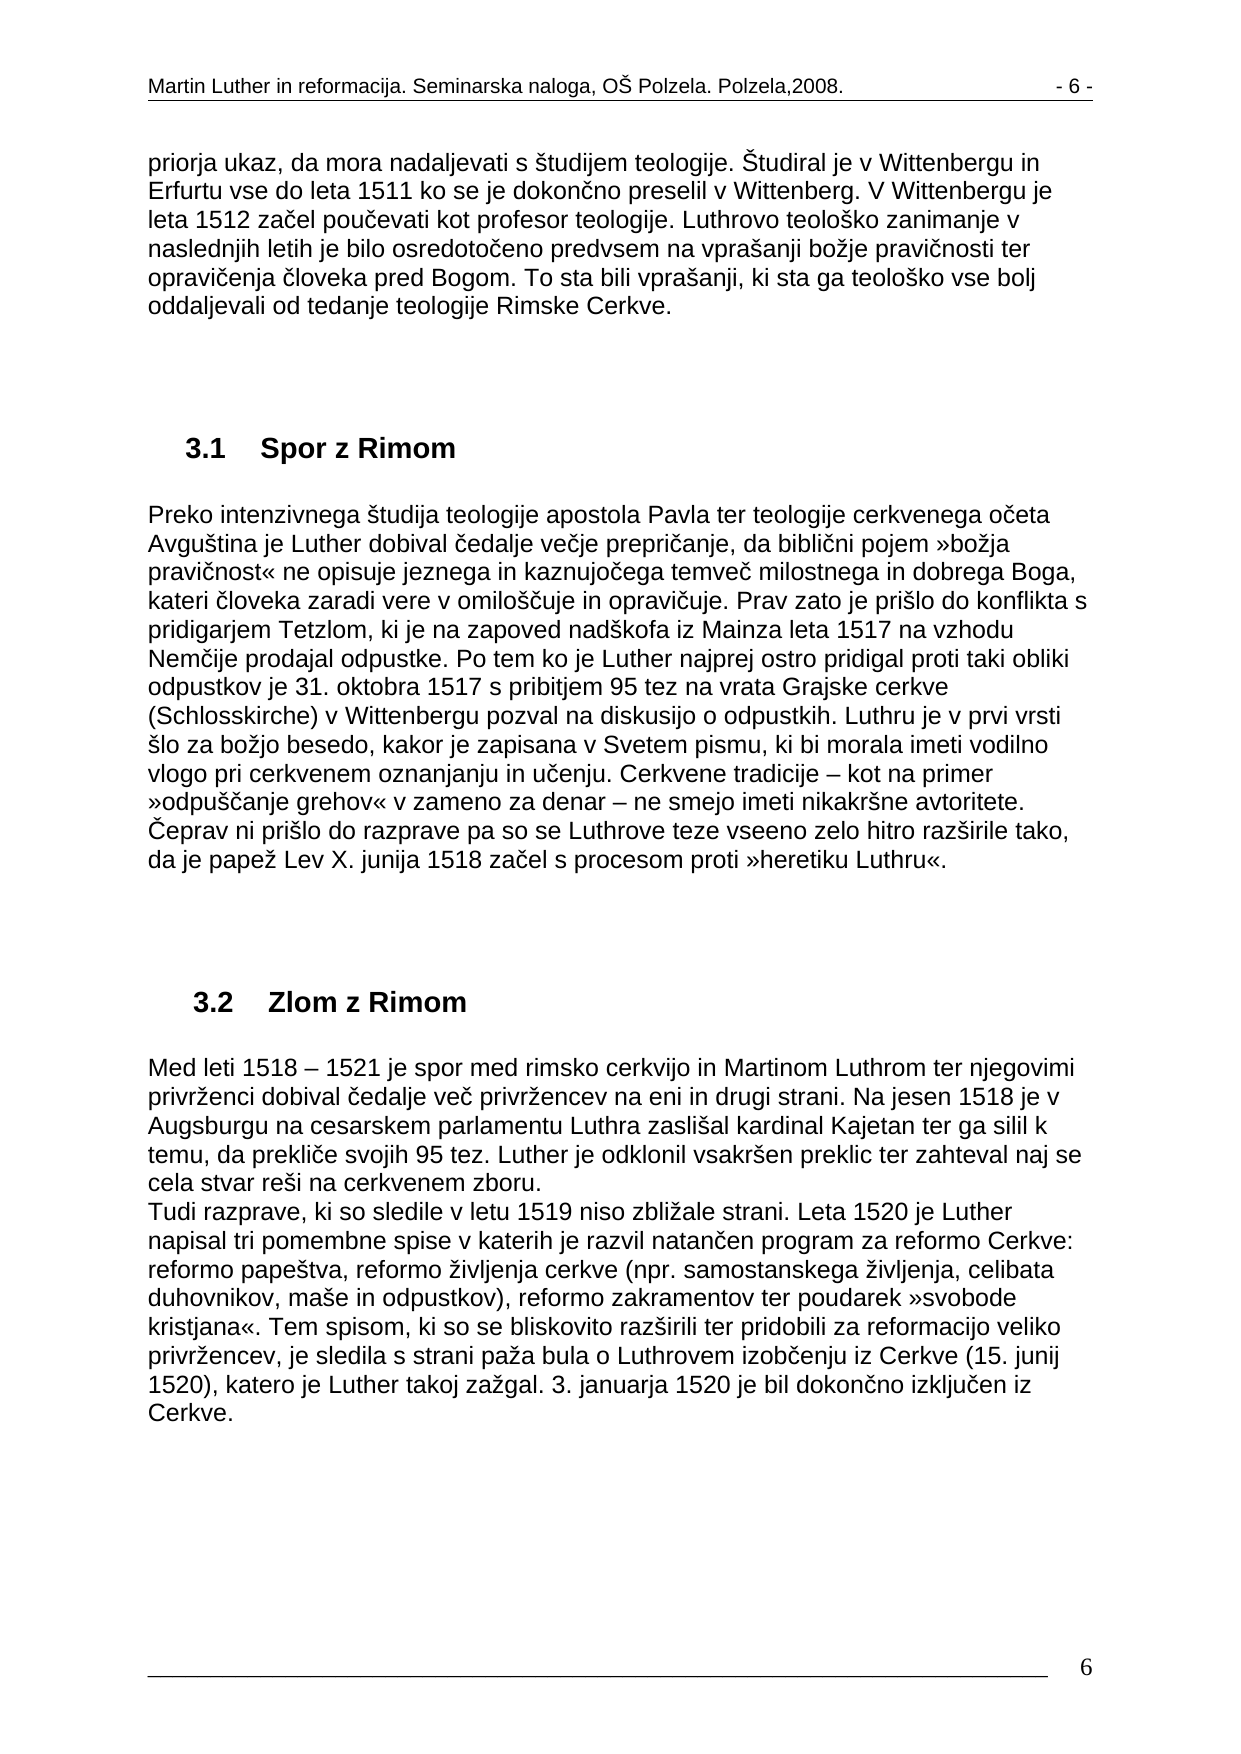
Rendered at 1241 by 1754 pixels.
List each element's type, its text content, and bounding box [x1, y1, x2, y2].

text priorja ukaz, da mora nadaljevati s študijem teologije. Študiral je v Wittenbergu in Erfurtu vse do leta 1511 ko se je dokončno preselil v Wittenberg. V Wittenbergu je leta 1512 začel poučevati kot profesor teologije. Luthrovo teološko zanimanje v naslednjih letih je bilo osredotočeno predvsem na vprašanji božje pravičnosti ter opravičenja človeka pred Bogom. To sta bili vprašanji, ki sta ga teološko vse bolj oddaljevali od tedanje teologije Rimske Cerkve. [148, 148, 1093, 320]
text Med leti 1518 – 1521 je spor med rimsko cerkvijo in Martinom Luthrom ter njegovimi privrženci dobival čedalje več privržencev na eni in drugi strani. Na jesen 1518 je v Augsburgu na cesarskem parlamentu Luthra zaslišal kardinal Kajetan ter ga silil k temu, da prekliče svojih 95 tez. Luther je odklonil vsakršen preklic ter zahteval naj se cela stvar reši na cerkvenem zboru. Tudi razprave, ki so sledile v letu 1519 niso zbližale strani. Leta 1520 je Luther napisal tri pomembne spise v katerih je razvil natančen program za reformo Cerkve: reformo papeštva, reformo življenja cerkve (npr. samostanskega življenja, celibata duhovnikov, maše in odpustkov), reformo zakramentov ter poudarek »svobode kristjana«. Tem spisom, ki so se bliskovito razširili ter pridobili za reformacijo veliko privržencev, je sledila s strani paža bula o Luthrovem izobčenju iz Cerkve (15. junij 1520), katero je Luther takoj zažgal. 3. januarja 1520 je bil dokončno izključen iz Cerkve. [148, 1053, 1093, 1427]
text Preko intenzivnega študija teologije apostola Pavla ter teologije cerkvenega očeta Avguština je Luther dobival čedalje večje prepričanje, da biblični pojem »božja pravičnost« ne opisuje jeznega in kaznujočega temveč milostnega in dobrega Boga, kateri človeka zaradi vere v omiloščuje in opravičuje. Prav zato je prišlo do konflikta s pridigarjem Tetzlom, ki je na zapoved nadškofa iz Mainza leta 1517 na vzhodu Nemčije prodajal odpustke. Po tem ko je Luther najprej ostro pridigal proti taki obliki odpustkov je 31. oktobra 1517 s pribitjem 95 tez na vrata Grajske cerkve (Schlosskirche) v Wittenbergu pozval na diskusijo o odpustkih. Luthru je v prvi vrsti šlo za božjo besedo, kakor je zapisana v Svetem pismu, ki bi morala imeti vodilno vlogo pri cerkvenem oznanjanju in učenju. Cerkvene tradicije – kot na primer »odpuščanje grehov« v zameno za denar – ne smejo imeti nikakršne avtoritete. Čeprav ni prišlo do razprave pa so se Luthrove teze vseeno zelo hitro razširile tako, da je papež Lev X. junija 1518 začel s procesom proti »heretiku Luthru«. [148, 471, 1093, 874]
subtitle Zlom z Rimom [193, 985, 1093, 1018]
subtitle Spor z Rimom [185, 431, 1093, 465]
